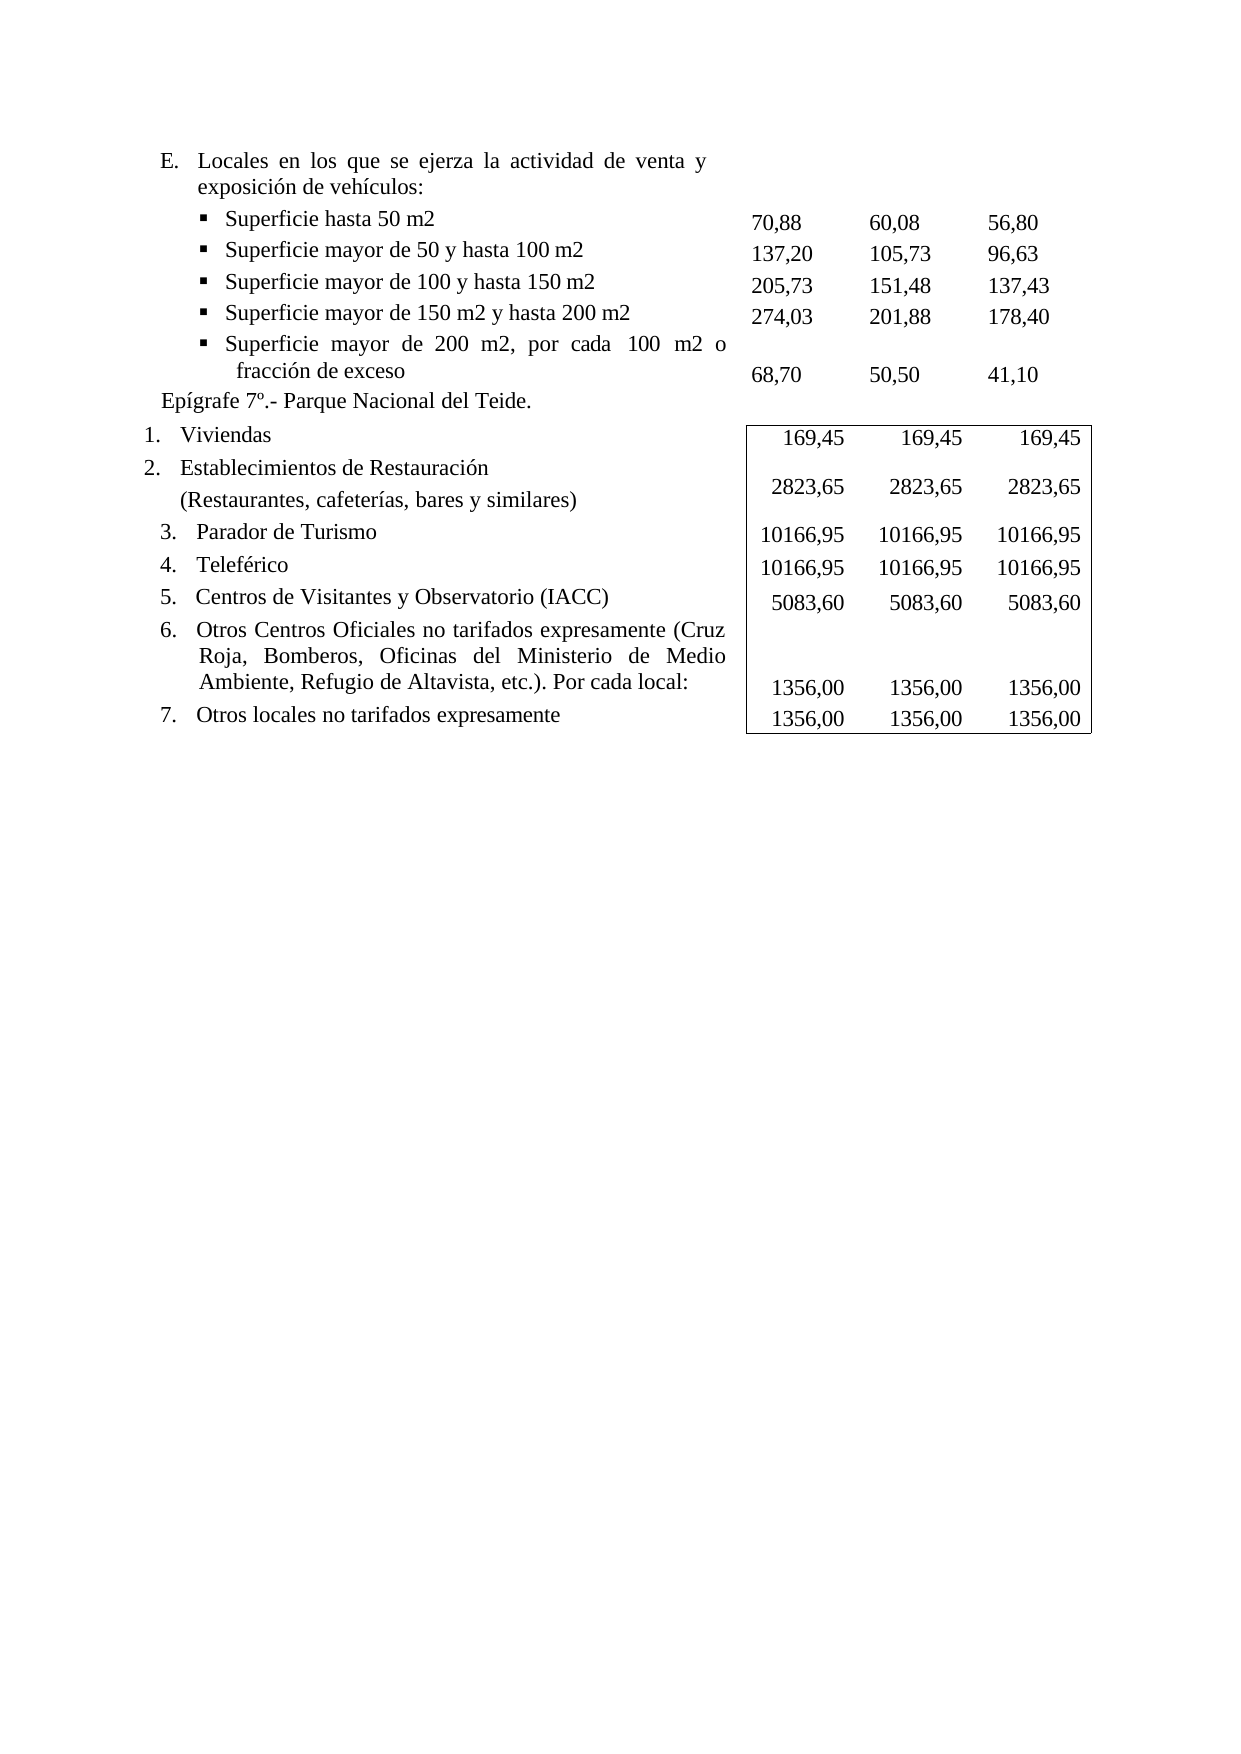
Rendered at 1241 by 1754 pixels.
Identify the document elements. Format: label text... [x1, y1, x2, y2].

table_cell 151,48 [842, 269, 960, 300]
table_cell 96,63 [960, 237, 1057, 269]
table_header 169,45 [753, 426, 860, 462]
table_cell Epígrafe 7º.- Parque Nacional del Teide. [156, 390, 627, 416]
list Otros locales no tarifados expresamente [160, 701, 746, 727]
table_cell 137,20 [739, 237, 842, 269]
table_cell 2823,65 [753, 462, 860, 511]
table_cell 10166,95 [978, 511, 1086, 551]
table_cell 68,70 [739, 358, 842, 390]
table_cell [627, 237, 668, 269]
table_header 56,80 [960, 206, 1057, 237]
table_cell [627, 390, 668, 416]
table_cell [668, 300, 709, 332]
table_header [627, 206, 668, 237]
table_cell [668, 390, 709, 416]
table_cell [627, 358, 668, 390]
table_cell 1356,00 [860, 704, 978, 733]
table_cell fracción de exceso [156, 358, 627, 390]
table_cell [960, 332, 1057, 358]
table_cell 105,73 [842, 237, 960, 269]
list Parador de Turismo [160, 518, 746, 544]
table_cell 1356,00 [753, 645, 860, 704]
table_cell [960, 390, 1057, 416]
table_cell 100 [627, 332, 668, 358]
table_cell o [709, 332, 739, 358]
table_cell 50,50 [842, 358, 960, 390]
table_cell 5083,60 [753, 585, 860, 645]
table_cell [627, 300, 668, 332]
table_cell 274,03 [739, 300, 842, 332]
table_cell Superficie mayor de 100 y hasta 150 m2 [156, 269, 627, 300]
table_header 60,08 [842, 206, 960, 237]
table_cell Superficie mayor de 200 m2, por cada [156, 332, 627, 358]
list Locales en los que se ejerza la actividad de venta y exposición de vehículos: [160, 147, 726, 199]
table_cell 41,10 [960, 358, 1057, 390]
list Teleférico [160, 551, 746, 577]
table_cell 10166,95 [978, 551, 1086, 585]
table_cell [709, 237, 739, 269]
table_cell 205,73 [739, 269, 842, 300]
table_header [709, 206, 739, 237]
table_cell 5083,60 [978, 585, 1086, 645]
table_cell 10166,95 [860, 511, 978, 551]
table_cell 10166,95 [753, 511, 860, 551]
table_cell [668, 237, 709, 269]
table_cell 2823,65 [860, 462, 978, 511]
table_cell m2 [668, 332, 709, 358]
list Viviendas [144, 421, 1096, 448]
table_cell [627, 269, 668, 300]
table_cell [709, 358, 739, 390]
table_cell 178,40 [960, 300, 1057, 332]
table_cell Superficie mayor de 50 y hasta 100 m2 [156, 237, 627, 269]
list Centros de Visitantes y Observatorio (IACC) [160, 583, 746, 609]
list Establecimientos de Restauración (Restaurantes, cafeterías, bares y similares) [144, 454, 593, 512]
table_cell 1356,00 [860, 645, 978, 704]
table_header 169,45 [978, 426, 1086, 462]
table_cell 5083,60 [860, 585, 978, 645]
table_cell 1356,00 [753, 704, 860, 733]
table_cell 137,43 [960, 269, 1057, 300]
table_cell [668, 269, 709, 300]
table_cell 1356,00 [978, 645, 1086, 704]
table_cell [668, 358, 709, 390]
table_cell [709, 269, 739, 300]
table_header 70,88 [739, 206, 842, 237]
list Otros Centros Oficiales no tarifados expresamente (Cruz Roja, Bomberos, Oficinas del Ministerio de Medio Ambiente, Refugio de Altavista, etc.). Por cada local: [160, 616, 727, 695]
table_cell [739, 390, 842, 416]
table_cell Superficie mayor de 150 m2 y hasta 200 m2 [156, 300, 627, 332]
table_header 169,45 [860, 426, 978, 462]
table_cell 10166,95 [753, 551, 860, 585]
table_cell [842, 390, 960, 416]
table_cell 1356,00 [978, 704, 1086, 733]
table_cell 2823,65 [978, 462, 1086, 511]
table_cell [709, 300, 739, 332]
table_cell [709, 390, 739, 416]
table_cell 10166,95 [860, 551, 978, 585]
table_header [668, 206, 709, 237]
table_cell [842, 332, 960, 358]
table_header Superficie hasta 50 m2 [156, 206, 627, 237]
table_cell [739, 332, 842, 358]
table_cell 201,88 [842, 300, 960, 332]
